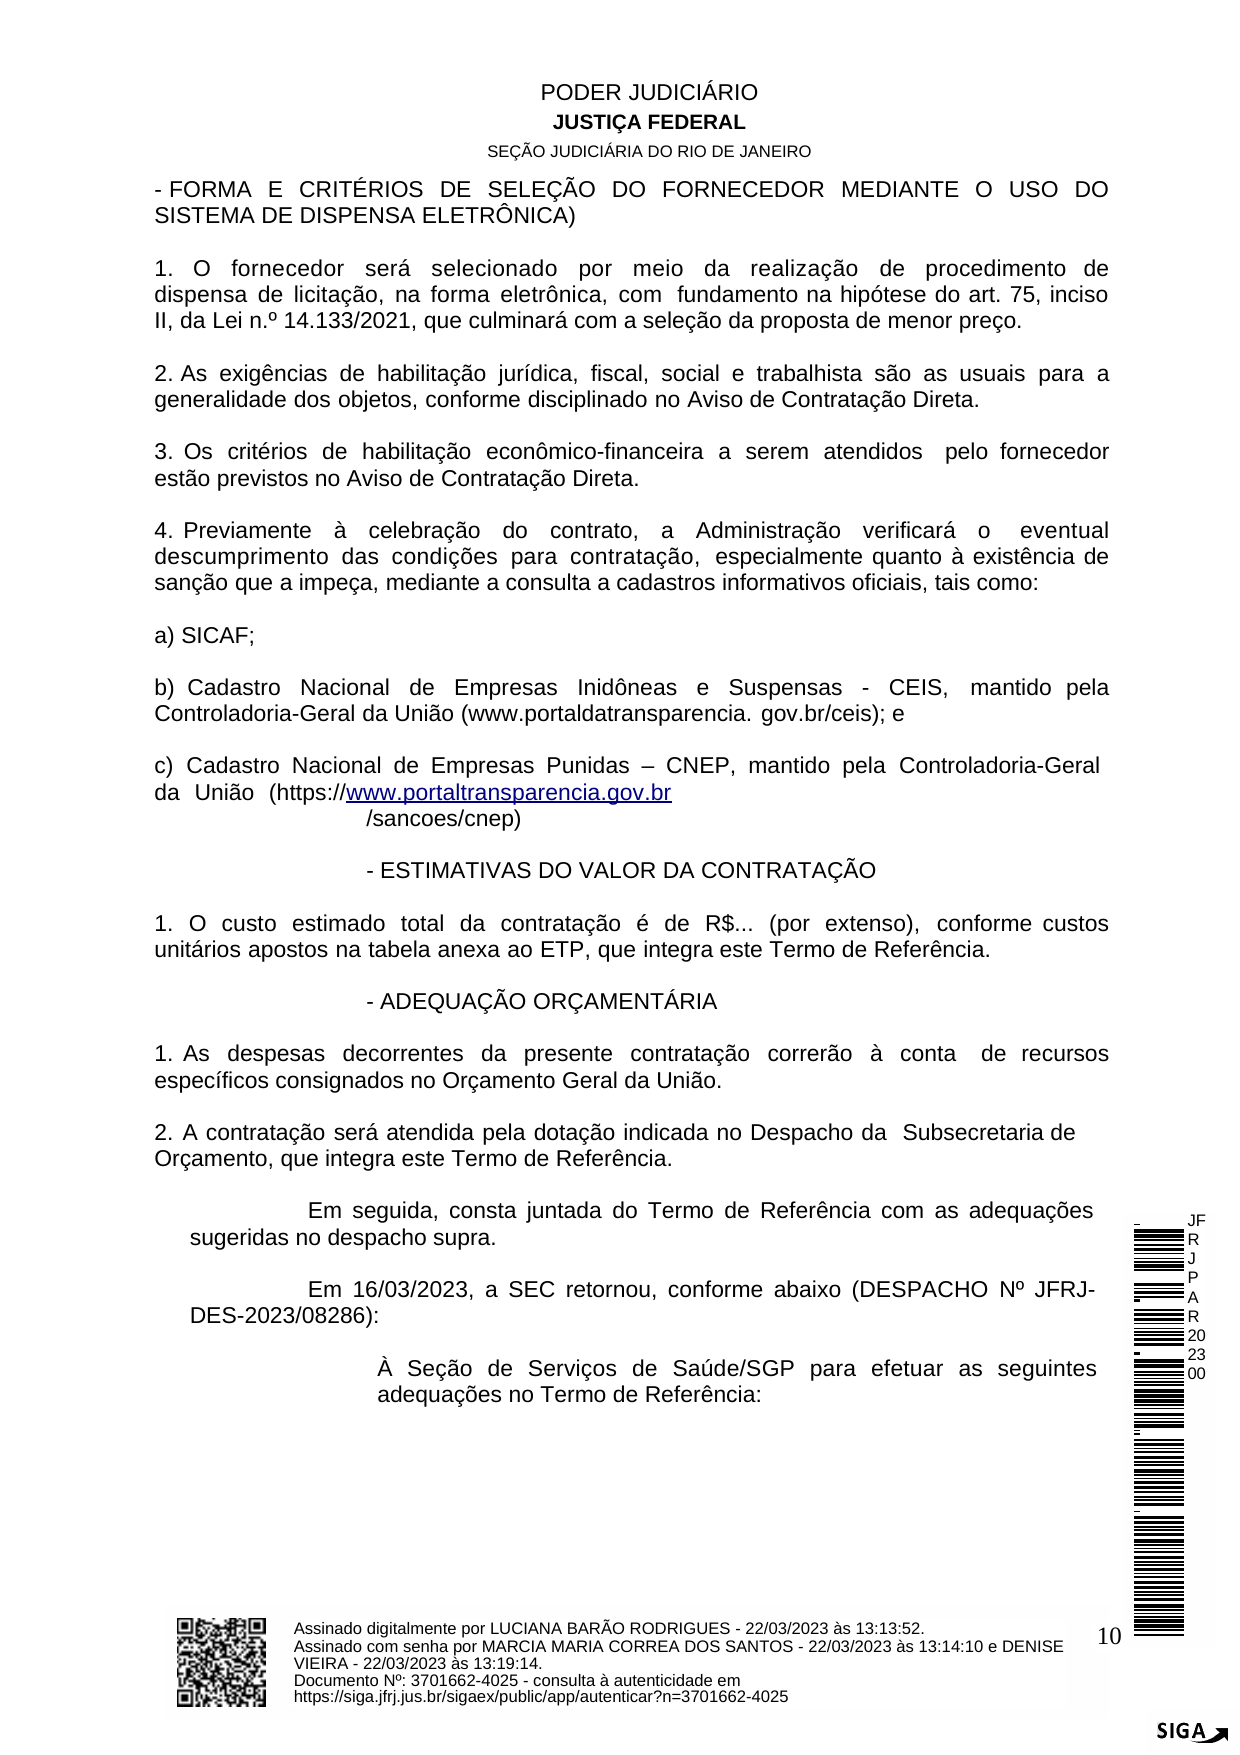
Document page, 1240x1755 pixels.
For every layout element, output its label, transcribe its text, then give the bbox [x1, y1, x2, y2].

list As exigências de habilitação jurídica, fiscal, social e trabalhista são as usuais para a generalidade dos objetos, conforme disciplinado no Aviso de Contratação Direta. [154, 359, 1109, 412]
list A contratação será atendida pela dotação indicada no Despacho da Subsecretaria de Orçamento, que integra este Termo de Referência. [154, 1119, 1109, 1171]
list ADEQUAÇÃO ORÇAMENTÁRIA [366, 988, 1227, 1014]
list Previamente à celebração do contrato, a Administração verificará o eventual descumprimento das condições para contratação, especialmente quanto à existência de sanção que a impeça, mediante a consulta a cadastros informativos oficiais, tais como: [154, 517, 1109, 596]
list Cadastro Nacional de Empresas Punidas – CNEP, mantido pela Controladoria-Geral da União (https://www.portaltransparencia.gov.br [154, 752, 1109, 805]
text DES-2023/08286): [189, 1302, 1122, 1329]
text À Seção de Serviços de Saúde/SGP para efetuar as seguintes adequações no Termo de Referência: [377, 1354, 1109, 1407]
text JFRJPAR202300749A [1187, 1211, 1206, 1383]
text Em seguida, consta juntada do Termo de Referência com as adequações sugeridas no despacho supra. [189, 1197, 1109, 1250]
list As despesas decorrentes da presente contratação correrão à conta de recursos específicos consignados no Orçamento Geral da União. [154, 1040, 1109, 1093]
list FORMA E CRITÉRIOS DE SELEÇÃO DO FORNECEDOR MEDIANTE O USO DO SISTEMA DE DISPENSA ELETRÔNICA) [154, 176, 1109, 229]
list SICAF; [154, 622, 1227, 648]
list Cadastro Nacional de Empresas Inidôneas e Suspensas - CEIS, mantido pela Controladoria-Geral da União (www.portaldatransparencia. gov.br/ceis); e [154, 674, 1109, 726]
list O fornecedor será selecionado por meio da realização de procedimento de dispensa de licitação, na forma eletrônica, com fundamento na hipótese do art. 75, inciso II, da Lei n.º 14.133/2021, que culminará com a seleção da proposta de menor preço. [154, 255, 1109, 334]
list ESTIMATIVAS DO VALOR DA CONTRATAÇÃO [366, 857, 1227, 884]
list Os critérios de habilitação econômico-financeira a serem atendidos pelo fornecedor estão previstos no Aviso de Contratação Direta. [154, 438, 1109, 491]
text /sancoes/cnep) [366, 805, 1227, 831]
text Em 16/03/2023, a SEC retornou, conforme abaixo (DESPACHO Nº JFRJ- [308, 1276, 1122, 1302]
text 1. O custo estimado total da contratação é de R$... (por extenso), conforme custos unitários apostos na tabela anexa ao ETP, que integra este Termo de Referência. [154, 909, 1109, 962]
